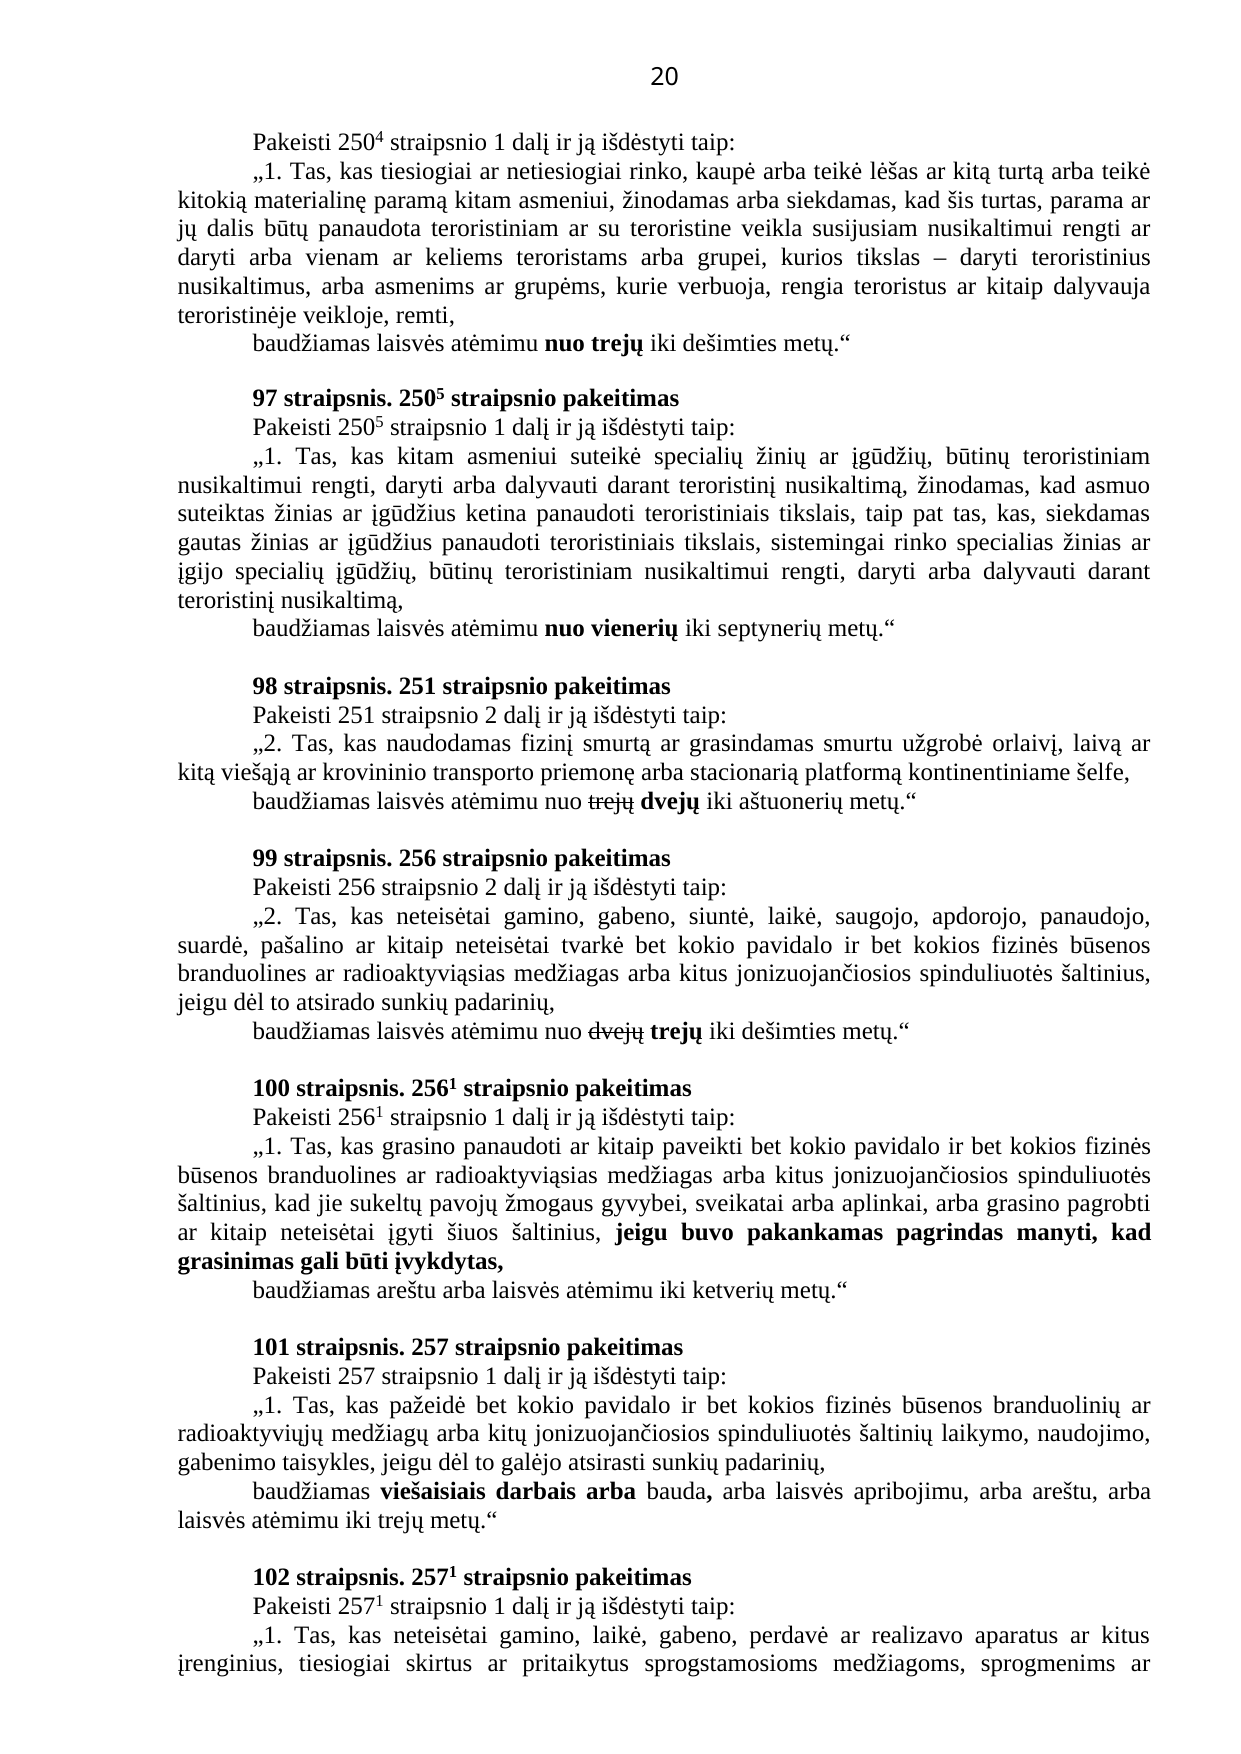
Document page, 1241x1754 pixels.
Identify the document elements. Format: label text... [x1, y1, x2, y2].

text „1. Tas, kas neteisėtai gamino, laikė, gabeno, perdavė ar realizavo aparatus ar kitus įrenginius, tiesiogiai skirtus ar pritaikytus sprogstamosioms medžiagoms, sprogmenims ar [177, 1620, 1152, 1677]
text „1. Tas, kas grasino panaudoti ar kitaip paveikti bet kokio pavidalo ir bet kokios fizinės būsenos branduolines ar radioaktyviąsias medžiagas arba kitus jonizuojančiosios spinduliuotės šaltinius, kad jie sukeltų pavojų žmogaus gyvybei, sveikatai arba aplinkai, arba grasino pagrobti ar kitaip neteisėtai įgyti šiuos šaltinius, jeigu buvo pakankamas pagrindas manyti, kad grasinimas gali būti įvykdytas, [177, 1131, 1152, 1275]
text Pakeisti 256 straipsnio 2 dalį ir ją išdėstyti taip: [177, 872, 1152, 901]
text „1. Tas, kas kitam asmeniui suteikė specialių žinių ar įgūdžių, būtinų teroristiniam nusikaltimui rengti, daryti arba dalyvauti darant teroristinį nusikaltimą, žinodamas, kad asmuo suteiktas žinias ar įgūdžius ketina panaudoti teroristiniais tikslais, taip pat tas, kas, siekdamas gautas žinias ar įgūdžius panaudoti teroristiniais tikslais, sistemingai rinko specialias žinias ar įgijo specialių įgūdžių, būtinų teroristiniam nusikaltimui rengti, daryti arba dalyvauti darant teroristinį nusikaltimą, [177, 441, 1152, 613]
text baudžiamas laisvės atėmimu nuo vienerių iki septynerių metų.“ [177, 613, 1152, 642]
text baudžiamas laisvės atėmimu nuo dvejų trejų iki dešimties metų.“ [177, 1016, 1152, 1045]
text Pakeisti 2505 straipsnio 1 dalį ir ją išdėstyti taip: [177, 412, 1152, 441]
text baudžiamas areštu arba laisvės atėmimu iki ketverių metų.“ [177, 1275, 1152, 1303]
text „1. Tas, kas tiesiogiai ar netiesiogiai rinko, kaupė arba teikė lėšas ar kitą turtą arba teikė kitokią materialinę paramą kitam asmeniui, žinodamas arba siekdamas, kad šis turtas, parama ar jų dalis būtų panaudota teroristiniam ar su teroristine veikla susijusiam nusikaltimui rengti ar daryti arba vienam ar keliems teroristams arba grupei, kurios tikslas – daryti teroristinius nusikaltimus, arba asmenims ar grupėms, kurie verbuoja, rengia teroristus ar kitaip dalyvauja teroristinėje veikloje, remti, [177, 156, 1152, 328]
text 100 straipsnis. 2561 straipsnio pakeitimas [177, 1073, 1152, 1102]
text „2. Tas, kas neteisėtai gamino, gabeno, siuntė, laikė, saugojo, apdorojo, panaudojo, suardė, pašalino ar kitaip neteisėtai tvarkė bet kokio pavidalo ir bet kokios fizinės būsenos branduolines ar radioaktyviąsias medžiagas arba kitus jonizuojančiosios spinduliuotės šaltinius, jeigu dėl to atsirado sunkių padarinių, [177, 901, 1152, 1016]
text Pakeisti 2571 straipsnio 1 dalį ir ją išdėstyti taip: [177, 1591, 1152, 1620]
text 97 straipsnis. 2505 straipsnio pakeitimas [177, 383, 1152, 412]
text „1. Tas, kas pažeidė bet kokio pavidalo ir bet kokios fizinės būsenos branduolinių ar radioaktyviųjų medžiagų arba kitų jonizuojančiosios spinduliuotės šaltinių laikymo, naudojimo, gabenimo taisykles, jeigu dėl to galėjo atsirasti sunkių padarinių, [177, 1390, 1152, 1476]
text baudžiamas laisvės atėmimu nuo trejų dvejų iki aštuonerių metų.“ [177, 786, 1152, 815]
text Pakeisti 251 straipsnio 2 dalį ir ją išdėstyti taip: [177, 700, 1152, 728]
text 98 straipsnis. 251 straipsnio pakeitimas [177, 671, 1152, 700]
text Pakeisti 2504 straipsnio 1 dalį ir ją išdėstyti taip: [177, 127, 1152, 156]
text baudžiamas laisvės atėmimu nuo trejų iki dešimties metų.“ [177, 328, 1152, 357]
text Pakeisti 2561 straipsnio 1 dalį ir ją išdėstyti taip: [177, 1102, 1152, 1131]
text Pakeisti 257 straipsnio 1 dalį ir ją išdėstyti taip: [177, 1361, 1152, 1390]
text „2. Tas, kas naudodamas fizinį smurtą ar grasindamas smurtu užgrobė orlaivį, laivą ar kitą viešąją ar krovininio transporto priemonę arba stacionarią platformą kontinentiniame šelfe, [177, 728, 1152, 786]
text 99 straipsnis. 256 straipsnio pakeitimas [177, 843, 1152, 872]
text baudžiamas viešaisiais darbais arba bauda, arba laisvės apribojimu, arba areštu, arba laisvės atėmimu iki trejų metų.“ [177, 1476, 1152, 1533]
text 102 straipsnis. 2571 straipsnio pakeitimas [177, 1562, 1152, 1591]
text 101 straipsnis. 257 straipsnio pakeitimas [177, 1332, 1152, 1361]
